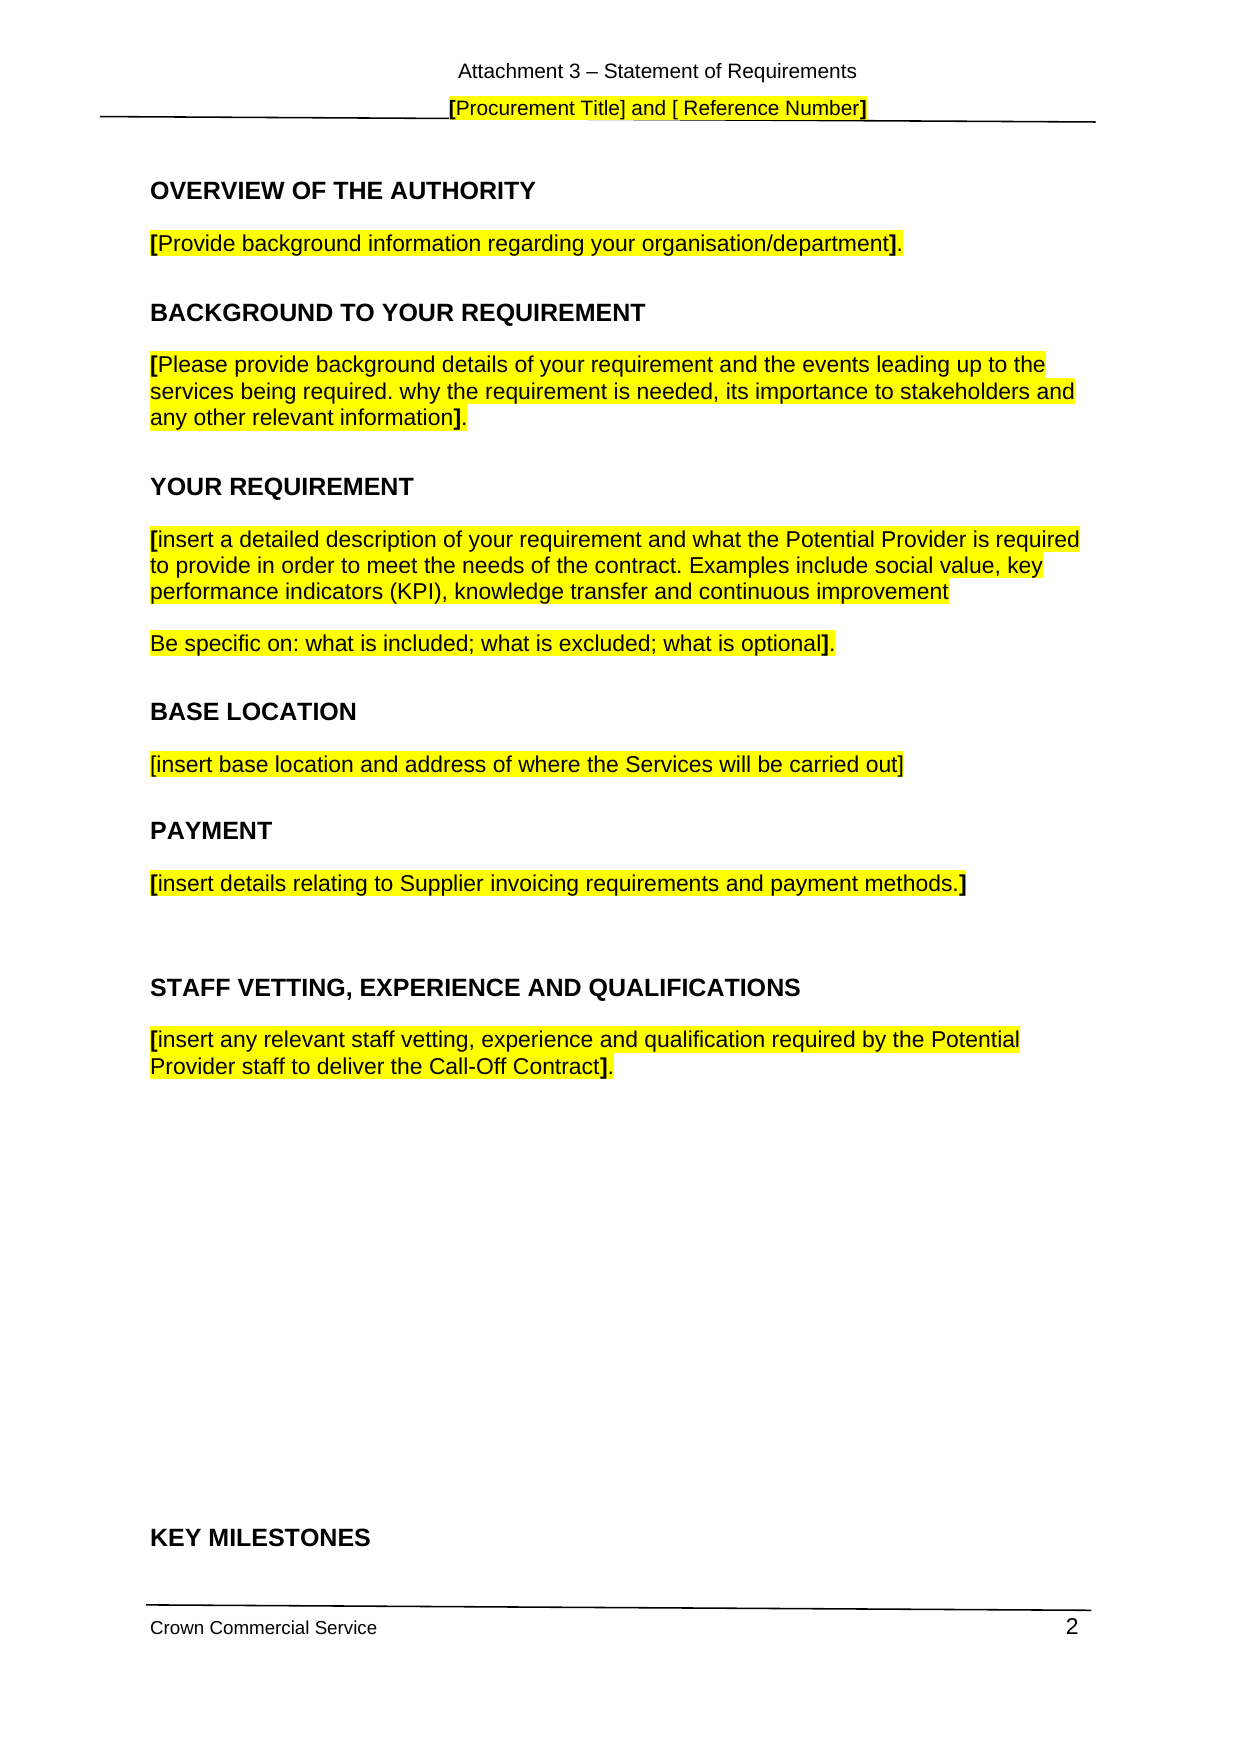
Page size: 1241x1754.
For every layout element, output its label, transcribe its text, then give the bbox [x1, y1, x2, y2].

text [insert details relating to Supplier invoicing requirements and payment methods.] [150, 870, 1090, 896]
text [Please provide background details of your requirement and the events leading up to the services being required. why the requirement is needed, its importance to stakeholders and any other relevant information]. [150, 351, 1090, 431]
text [insert base location and address of where the Services will be carried out] [150, 751, 1090, 777]
text [insert a detailed description of your requirement and what the Potential Provider is required to provide in order to meet the needs of the contract. Examples include social value, key performance indicators (KPI), knowledge transfer and continuous improvement [150, 526, 1090, 604]
text [Provide background information regarding your organisation/department]. [150, 230, 1090, 256]
subtitle BACKGROUND TO YOUR REQUIREMENT [150, 298, 1090, 326]
subtitle PAYMENT [150, 816, 1090, 845]
subtitle BASE LOCATION [150, 697, 1090, 726]
text [insert any relevant staff vetting, experience and qualification required by the Potential Provider staff to deliver the Call-Off Contract]. [150, 1026, 1090, 1079]
subtitle YOUR REQUIREMENT [150, 472, 1090, 501]
subtitle OVERVIEW OF THE AUTHORITY [150, 176, 1090, 205]
subtitle STAFF VETTING, EXPERIENCE AND QUALIFICATIONS [150, 973, 1090, 1001]
text Be specific on: what is included; what is excluded; what is optional]. [150, 629, 1090, 656]
subtitle KEY MILESTONES [150, 1523, 1090, 1552]
